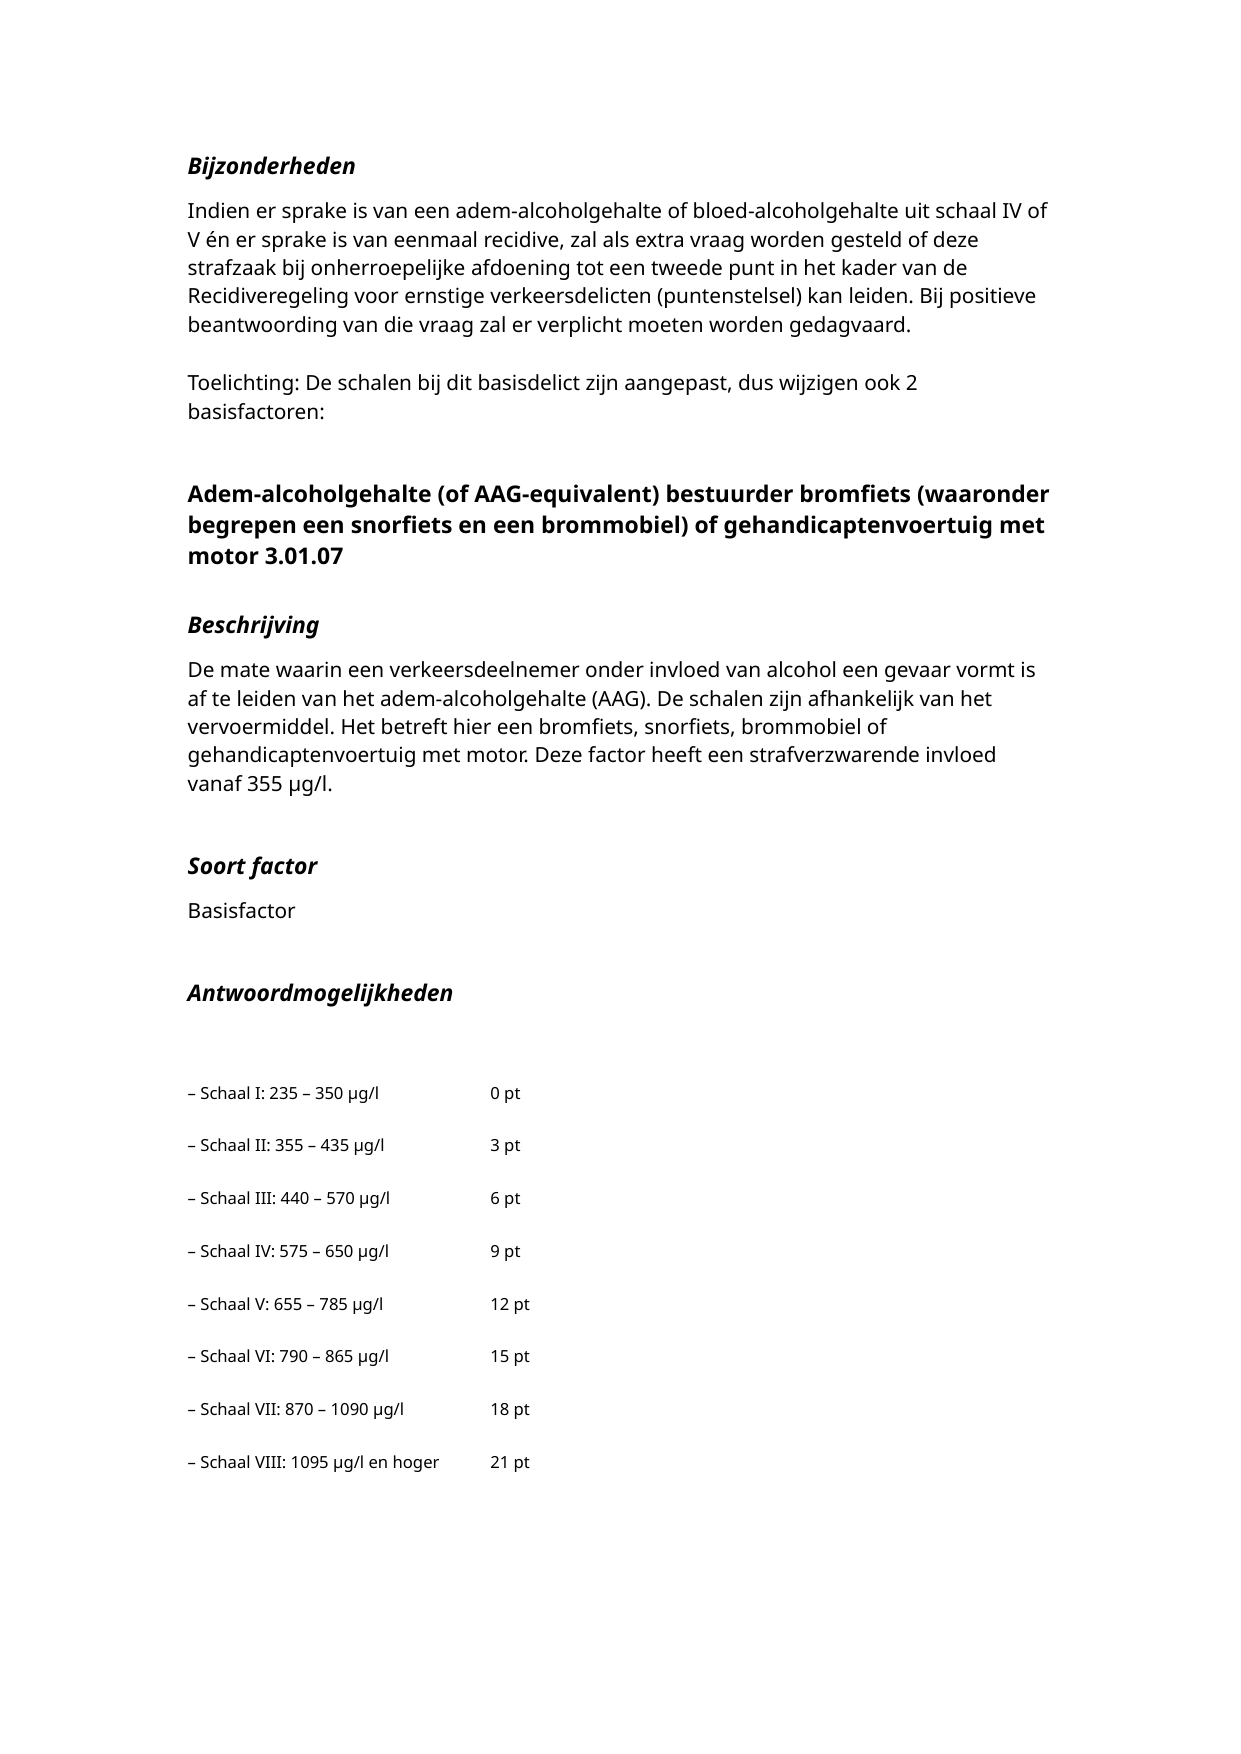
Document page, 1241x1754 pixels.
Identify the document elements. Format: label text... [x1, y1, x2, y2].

table_header – Schaal I: 235 – 350 µg/l [188, 1081, 490, 1134]
table_cell 21 pt [490, 1450, 1053, 1503]
subtitle Soort factor [187, 850, 1053, 881]
table_cell – Schaal VII: 870 – 1090 µg/l [188, 1398, 490, 1450]
table_cell – Schaal IV: 575 – 650 µg/l [188, 1240, 490, 1292]
table_cell – Schaal V: 655 – 785 µg/l [188, 1292, 490, 1345]
subtitle Beschrijving [187, 609, 1053, 640]
table_cell 15 pt [490, 1345, 1053, 1398]
subtitle Bijzonderheden [187, 150, 1053, 181]
table_cell – Schaal VI: 790 – 865 µg/l [188, 1345, 490, 1398]
subtitle Adem-alcoholgehalte (of AAG-equivalent) bestuurder bromfiets (waaronder begrepen een snorfiets en een brommobiel) of gehandicaptenvoertuig met motor 3.01.07 [187, 478, 1053, 572]
table_cell 6 pt [490, 1187, 1053, 1239]
text Toelichting: De schalen bij dit basisdelict zijn aangepast, dus wijzigen ook 2 basisfactoren: [187, 368, 1053, 425]
subtitle Antwoordmogelijkheden [187, 977, 1053, 1008]
table_header 0 pt [490, 1081, 1053, 1134]
table_cell 3 pt [490, 1134, 1053, 1187]
text Basisfactor [187, 896, 1053, 925]
table_cell 12 pt [490, 1292, 1053, 1345]
table_cell 9 pt [490, 1240, 1053, 1292]
table_cell – Schaal II: 355 – 435 µg/l [188, 1134, 490, 1187]
text Indien er sprake is van een adem-alcoholgehalte of bloed-alcoholgehalte uit schaal IV of V én er sprake is van eenmaal recidive, zal als extra vraag worden gesteld of deze strafzaak bij onherroepelijke afdoening tot een tweede punt in het kader van de Recidiveregeling voor ernstige verkeersdelicten (puntenstelsel) kan leiden. Bij positieve beantwoording van die vraag zal er verplicht moeten worden gedagvaard. [187, 196, 1053, 338]
table_cell 18 pt [490, 1398, 1053, 1450]
text De mate waarin een verkeersdeelnemer onder invloed van alcohol een gevaar vormt is af te leiden van het adem-alcoholgehalte (AAG). De schalen zijn afhankelijk van het vervoermiddel. Het betreft hier een bromfiets, snorfiets, brommobiel of gehandicaptenvoertuig met motor. Deze factor heeft een strafverzwarende invloed vanaf 355 µg/l. [187, 655, 1053, 797]
table_cell – Schaal VIII: 1095 µg/l en hoger [188, 1450, 490, 1503]
table_cell – Schaal III: 440 – 570 µg/l [188, 1187, 490, 1239]
